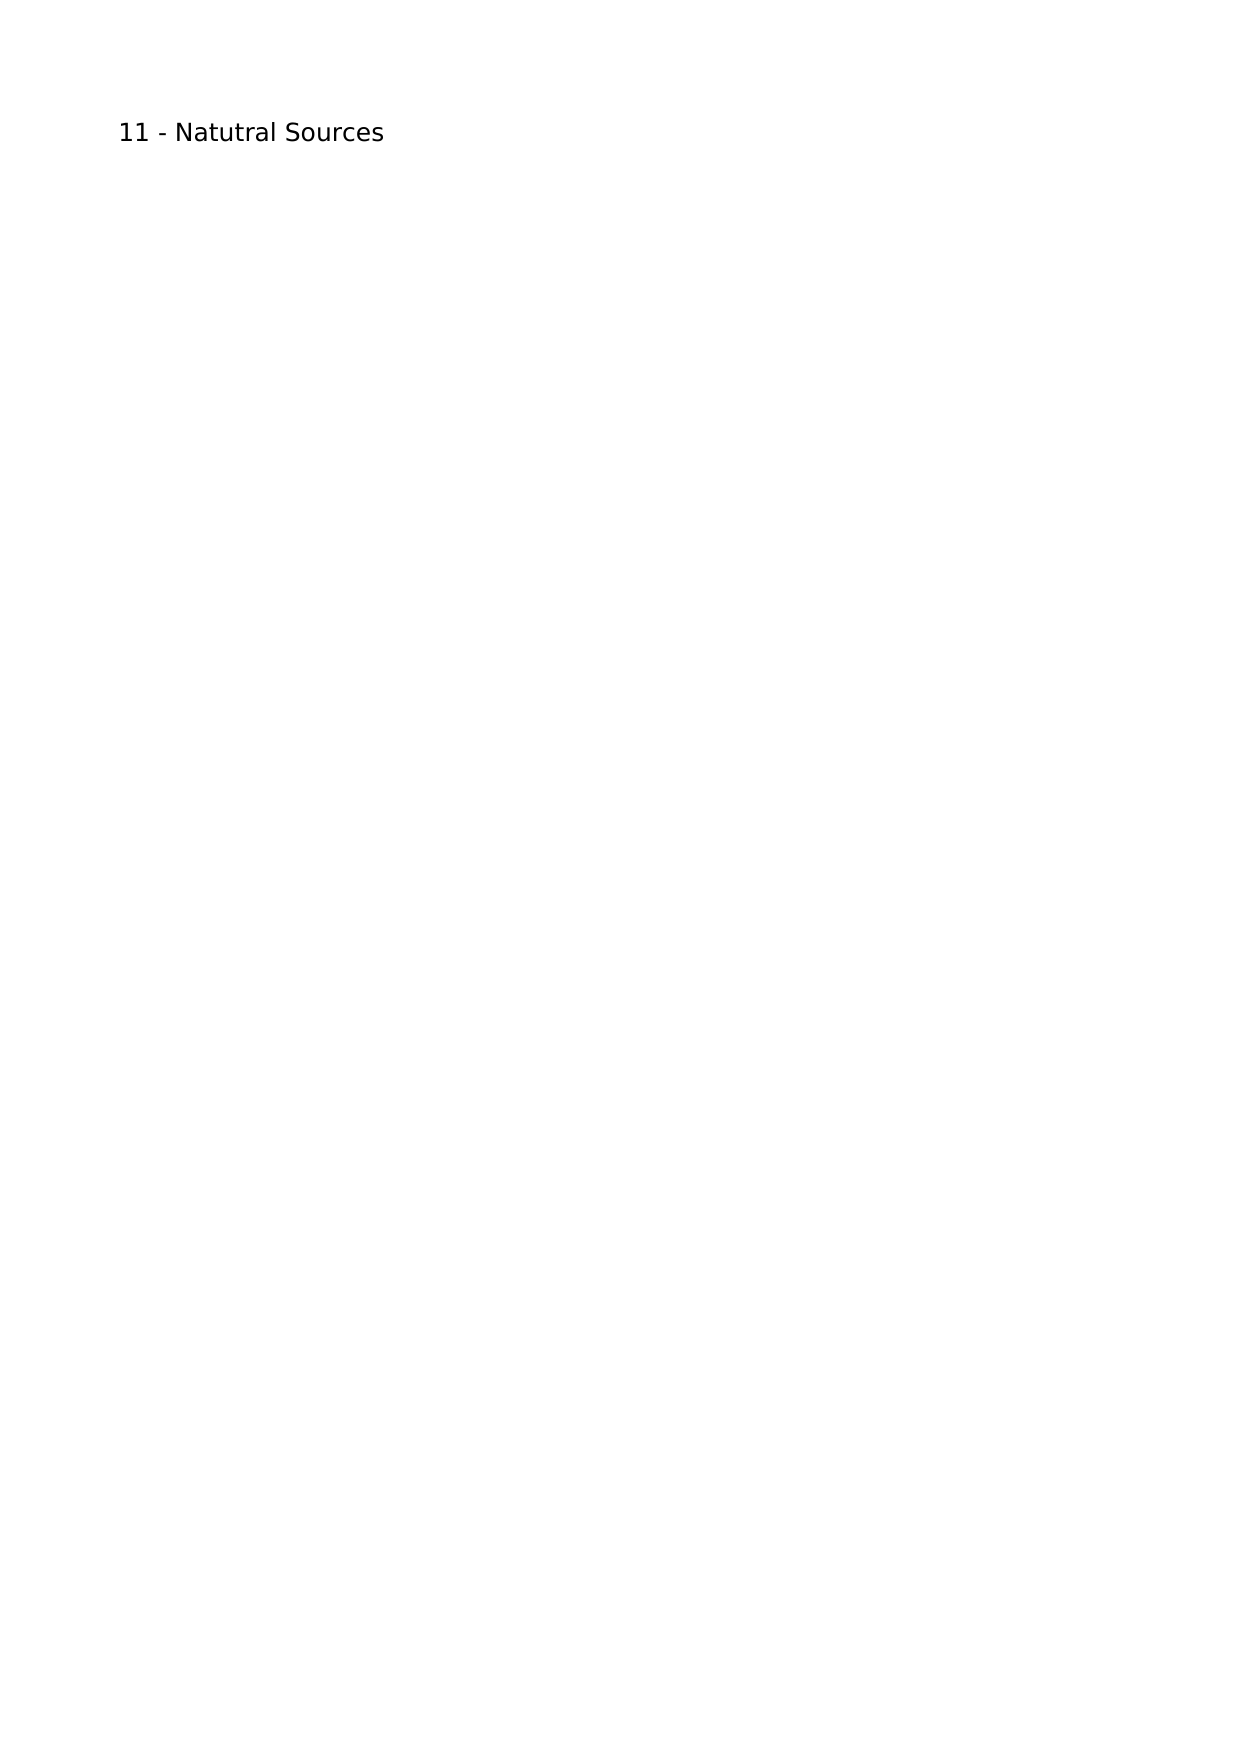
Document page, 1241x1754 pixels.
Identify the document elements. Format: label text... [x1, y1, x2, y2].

text 11 - Natutral Sources [118, 118, 1122, 147]
